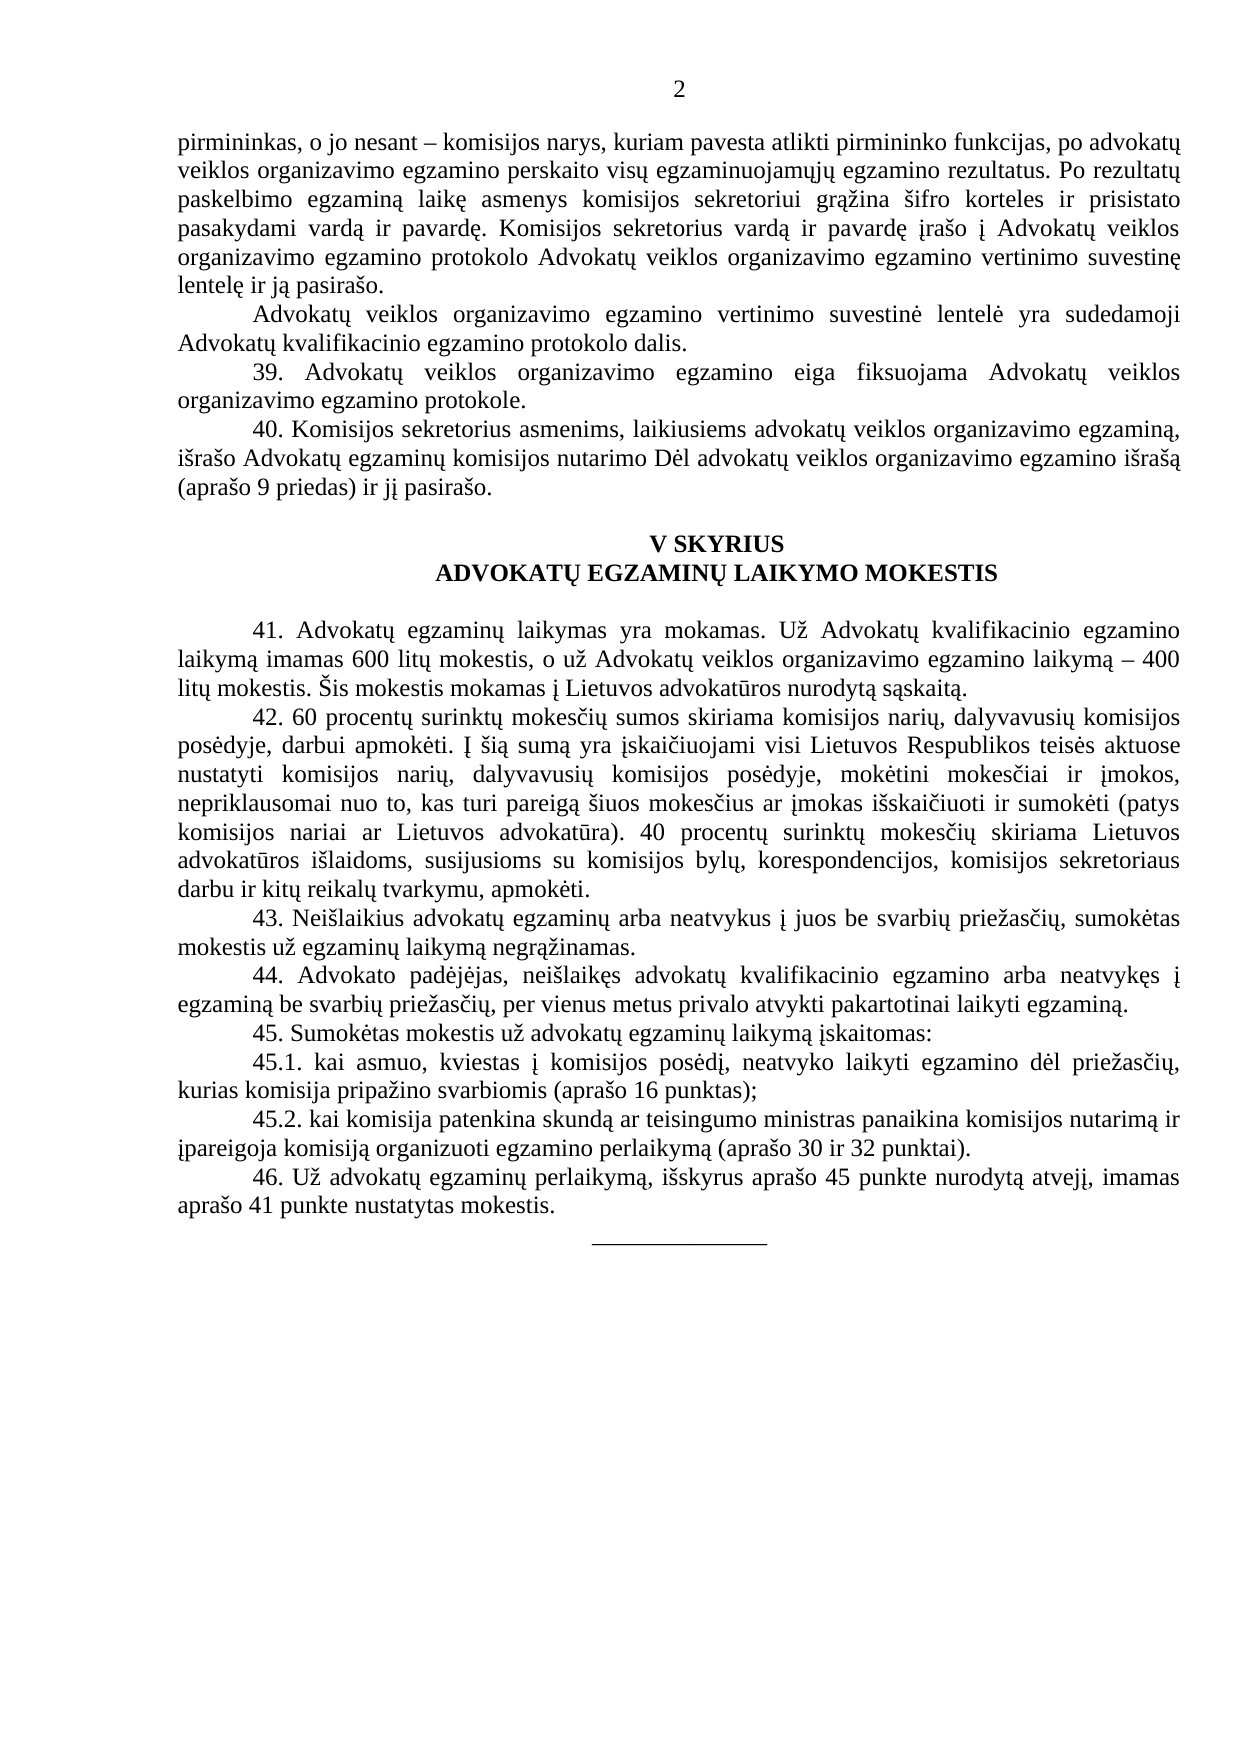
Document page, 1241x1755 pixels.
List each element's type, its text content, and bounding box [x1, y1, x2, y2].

text 39. Advokatų veiklos organizavimo egzamino eiga fiksuojama Advokatų veiklos organizavimo egzamino protokole. [177, 357, 1181, 414]
text 45.2. kai komisija patenkina skundą ar teisingumo ministras panaikina komisijos nutarimą ir įpareigoja komisiją organizuoti egzamino perlaikymą (aprašo 30 ir 32 punktai). [177, 1104, 1181, 1162]
text 41. Advokatų egzaminų laikymas yra mokamas. Už Advokatų kvalifikacinio egzamino laikymą imamas 600 litų mokestis, o už Advokatų veiklos organizavimo egzamino laikymą – 400 litų mokestis. Šis mokestis mokamas į Lietuvos advokatūros nurodytą sąskaitą. [177, 615, 1181, 702]
text 45.1. kai asmuo, kviestas į komisijos posėdį, neatvyko laikyti egzamino dėl priežasčių, kurias komisija pripažino svarbiomis (aprašo 16 punktas); [177, 1047, 1181, 1104]
text 42. 60 procentų surinktų mokesčių sumos skiriama komisijos narių, dalyvavusių komisijos posėdyje, darbui apmokėti. Į šią sumą yra įskaičiuojami visi Lietuvos Respublikos teisės aktuose nustatyti komisijos narių, dalyvavusių komisijos posėdyje, mokėtini mokesčiai ir įmokos, nepriklausomai nuo to, kas turi pareigą šiuos mokesčius ar įmokas išskaičiuoti ir sumokėti (patys komisijos nariai ar Lietuvos advokatūra). 40 procentų surinktų mokesčių skiriama Lietuvos advokatūros išlaidoms, susijusioms su komisijos bylų, korespondencijos, komisijos sekretoriaus darbu ir kitų reikalų tvarkymu, apmokėti. [177, 702, 1181, 903]
text Advokatų veiklos organizavimo egzamino vertinimo suvestinė lentelė yra sudedamoji Advokatų kvalifikacinio egzamino protokolo dalis. [177, 299, 1181, 357]
text 43. Neišlaikius advokatų egzaminų arba neatvykus į juos be svarbių priežasčių, sumokėtas mokestis už egzaminų laikymą negrąžinamas. [177, 903, 1181, 960]
text 44. Advokato padėjėjas, neišlaikęs advokatų kvalifikacinio egzamino arba neatvykęs į egzaminą be svarbių priežasčių, per vienus metus privalo atvykti pakartotinai laikyti egzaminą. [177, 960, 1181, 1018]
text V SKYRIUS [177, 529, 1181, 558]
text ADVOKATŲ EGZAMINŲ LAIKYMO MOKESTIS [177, 558, 1181, 587]
text ______________ [177, 1219, 1181, 1248]
text 45. Sumokėtas mokestis už advokatų egzaminų laikymą įskaitomas: [177, 1018, 1181, 1047]
text 46. Už advokatų egzaminų perlaikymą, išskyrus aprašo 45 punkte nurodytą atvejį, imamas aprašo 41 punkte nustatytas mokestis. [177, 1162, 1181, 1219]
text 40. Komisijos sekretorius asmenims, laikiusiems advokatų veiklos organizavimo egzaminą, išrašo Advokatų egzaminų komisijos nutarimo Dėl advokatų veiklos organizavimo egzamino išrašą (aprašo 9 priedas) ir jį pasirašo. [177, 414, 1181, 500]
text pirmininkas, o jo nesant – komisijos narys, kuriam pavesta atlikti pirmininko funkcijas, po advokatų veiklos organizavimo egzamino perskaito visų egzaminuojamųjų egzamino rezultatus. Po rezultatų paskelbimo egzaminą laikę asmenys komisijos sekretoriui grąžina šifro korteles ir prisistato pasakydami vardą ir pavardę. Komisijos sekretorius vardą ir pavardę įrašo į Advokatų veiklos organizavimo egzamino protokolo Advokatų veiklos organizavimo egzamino vertinimo suvestinę lentelę ir ją pasirašo. [177, 127, 1181, 299]
